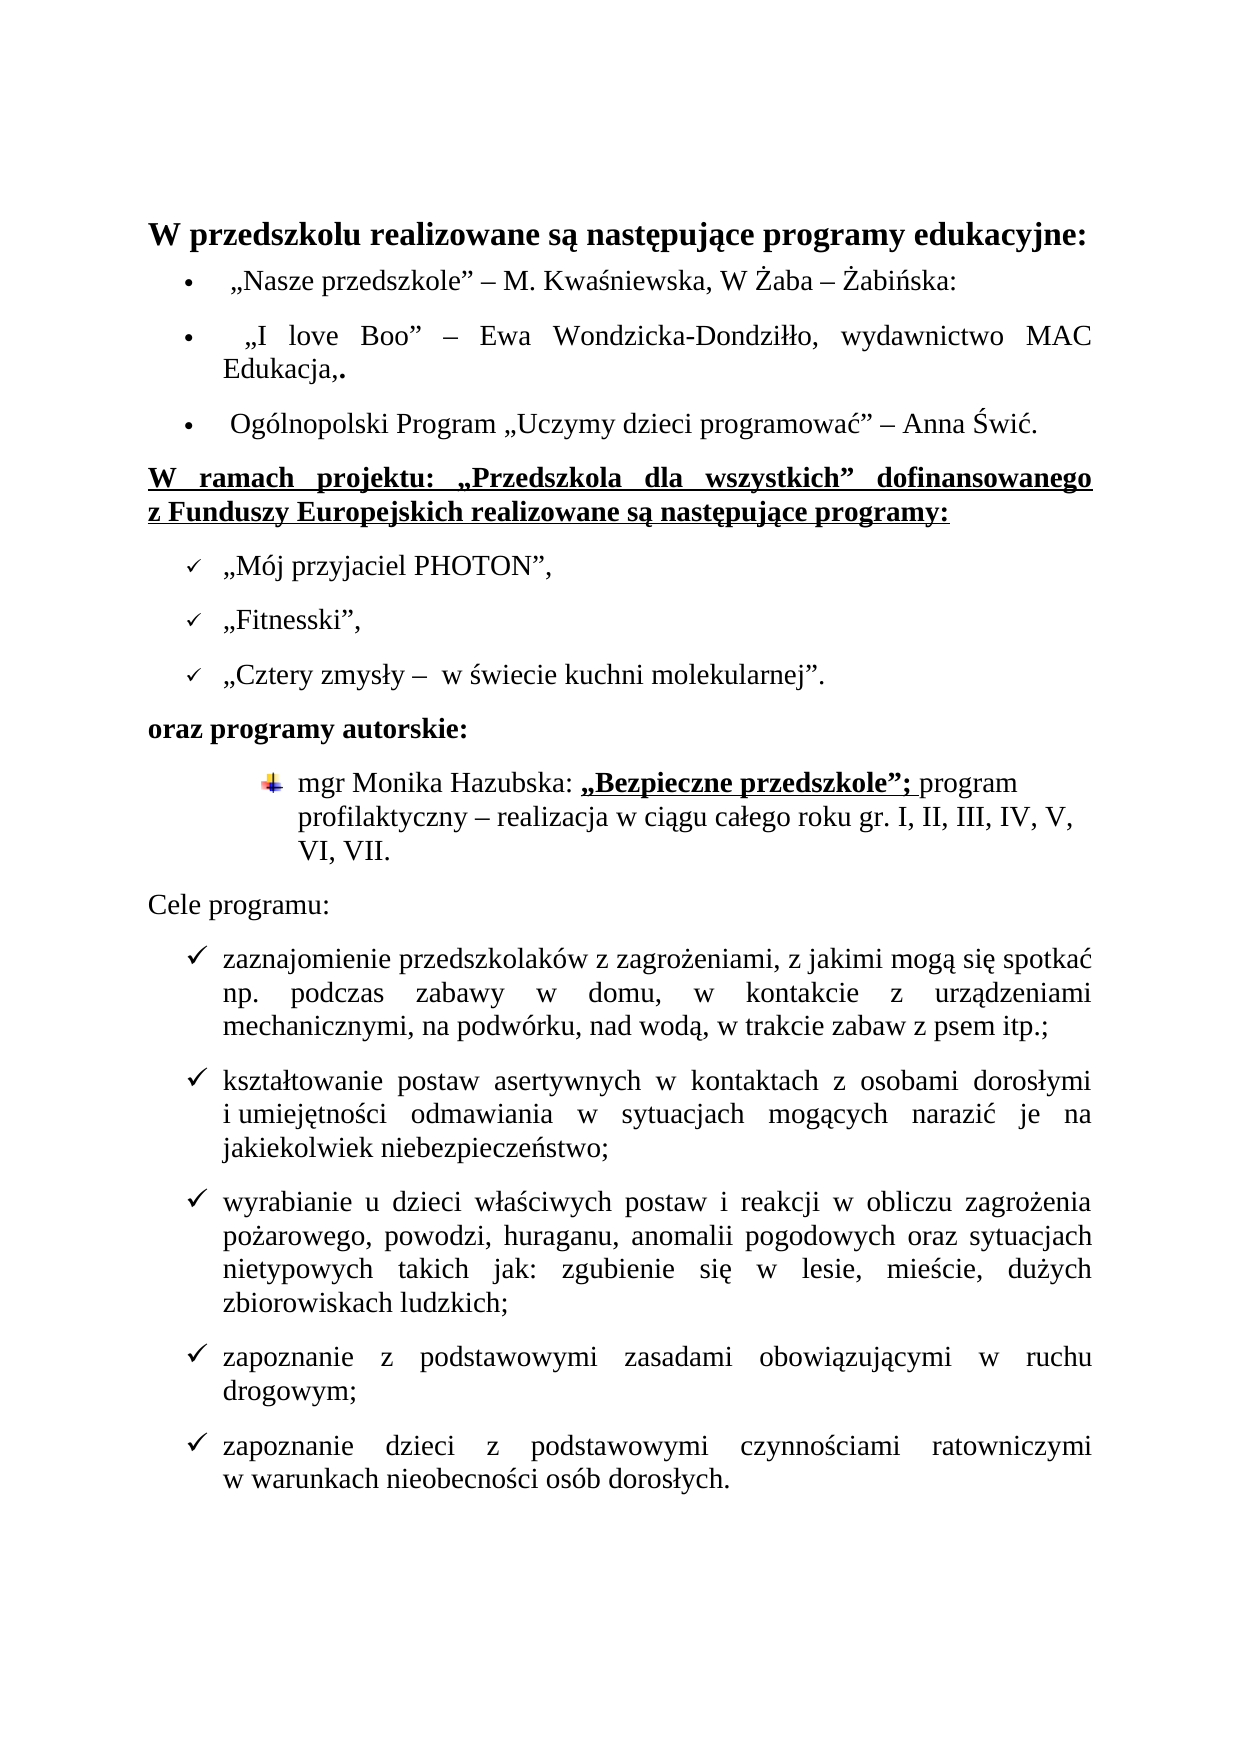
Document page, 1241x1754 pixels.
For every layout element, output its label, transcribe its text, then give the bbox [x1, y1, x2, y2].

text Cele programu: [148, 887, 1093, 921]
text z Funduszy Europejskich realizowane są następujące programy: [148, 491, 1093, 527]
text W ramach projektu: „Przedszkola dla wszystkich” dofinansowanego [148, 460, 1093, 489]
list „Cztery zmysły – w świecie kuchni molekularnej”. [185, 657, 1093, 690]
list „Mój przyjaciel PHOTON”, [185, 548, 1093, 582]
list zapoznanie z podstawowymi zasadami obowiązującymi w ruchu drogowym; [185, 1339, 1093, 1407]
list Ogólnopolski Program „Uczymy dzieci programować” – Anna Świć. [185, 406, 1093, 439]
list mgr Monika Hazubska: „Bezpieczne przedszkole”; program profilaktyczny – realizacja w ciągu całego roku gr. I, II, III, IV, V, VI, VII. [260, 766, 1093, 866]
list „I love Boo” – Ewa Wondzicka-Dondziłło, wydawnictwo MAC Edukacja,. [185, 318, 1093, 385]
list „Fitnesski”, [185, 602, 1093, 636]
list wyrabianie u dzieci właściwych postaw i reakcji w obliczu zagrożenia pożarowego, powodzi, huraganu, anomalii pogodowych oraz sytuacjach nietypowych takich jak: zgubienie się w lesie, mieście, dużych zbiorowiskach ludzkich; [185, 1184, 1093, 1319]
list zaznajomienie przedszkolaków z zagrożeniami, z jakimi mogą się spotkać np. podczas zabawy w domu, w kontakcie z urządzeniami mechanicznymi, na podwórku, nad wodą, w trakcie zabaw z psem itp.; [185, 941, 1093, 1042]
list zapoznanie dzieci z podstawowymi czynnościami ratowniczymi w warunkach nieobecności osób dorosłych. [185, 1428, 1093, 1495]
list kształtowanie postaw asertywnych w kontaktach z osobami dorosłymi i umiejętności odmawiania w sytuacjach mogących narazić je na jakiekolwiek niebezpieczeństwo; [185, 1063, 1093, 1164]
text W przedszkolu realizowane są następujące programy edukacyjne: [148, 215, 1093, 253]
list „Nasze przedszkole” – M. Kwaśniewska, W Żaba – Żabińska: [185, 263, 1093, 297]
text oraz programy autorskie: [148, 711, 1093, 745]
